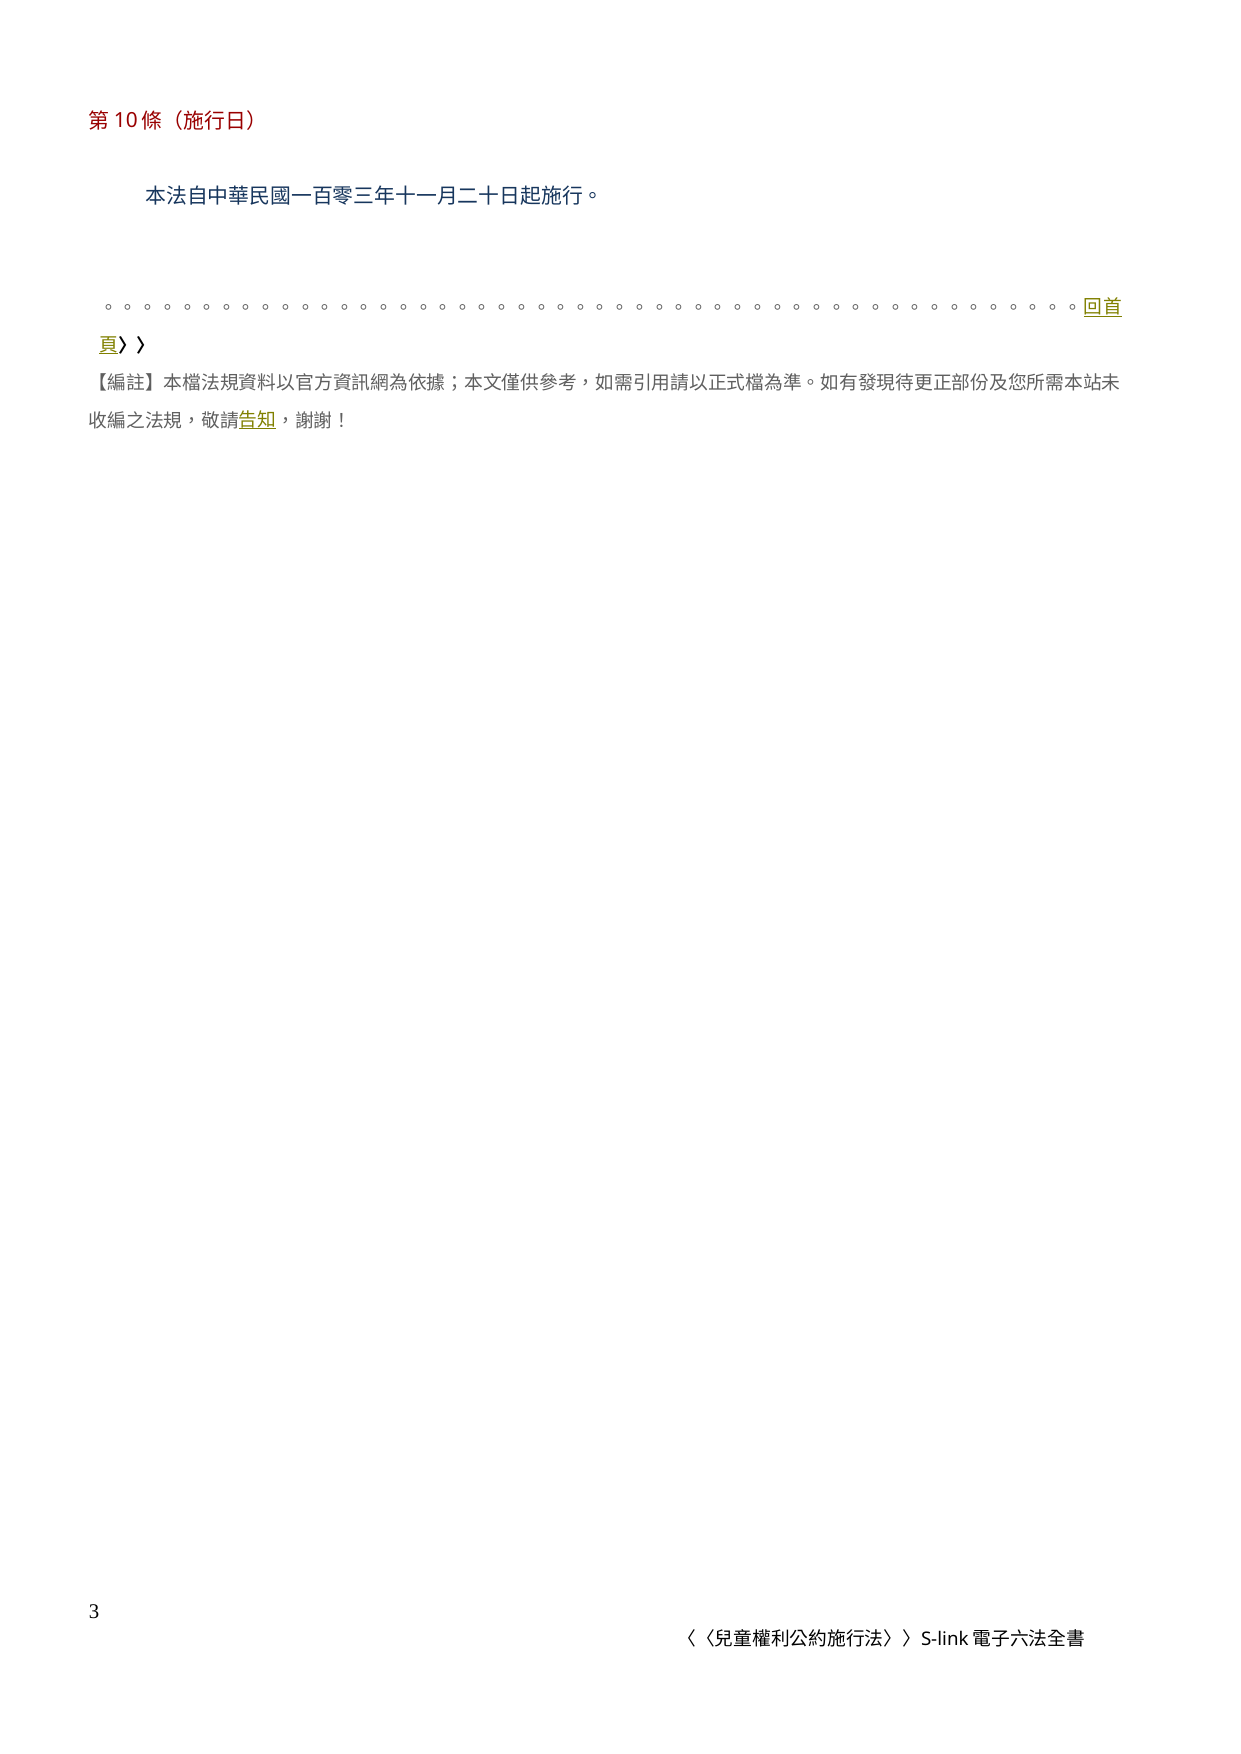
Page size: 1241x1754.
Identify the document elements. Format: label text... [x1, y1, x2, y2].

text 本法自中華民國一百零三年十一月二十日起施行。 [103, 169, 1122, 206]
subtitle 第10條（施行日） [89, 94, 1122, 131]
text 【編註】本檔法規資料以官方資訊網為依據；本文僅供參考，如需引用請以正式檔為準。如有發現待更正部份及您所需本站未收編之法規，敬請告知，謝謝！ [89, 356, 1122, 431]
text 。。。。。。。。。。。。。。。。。。。。。。。。。。。。。。。。。。。。。。。。。。。。。。。。。。回首頁〉〉 [99, 281, 1122, 356]
